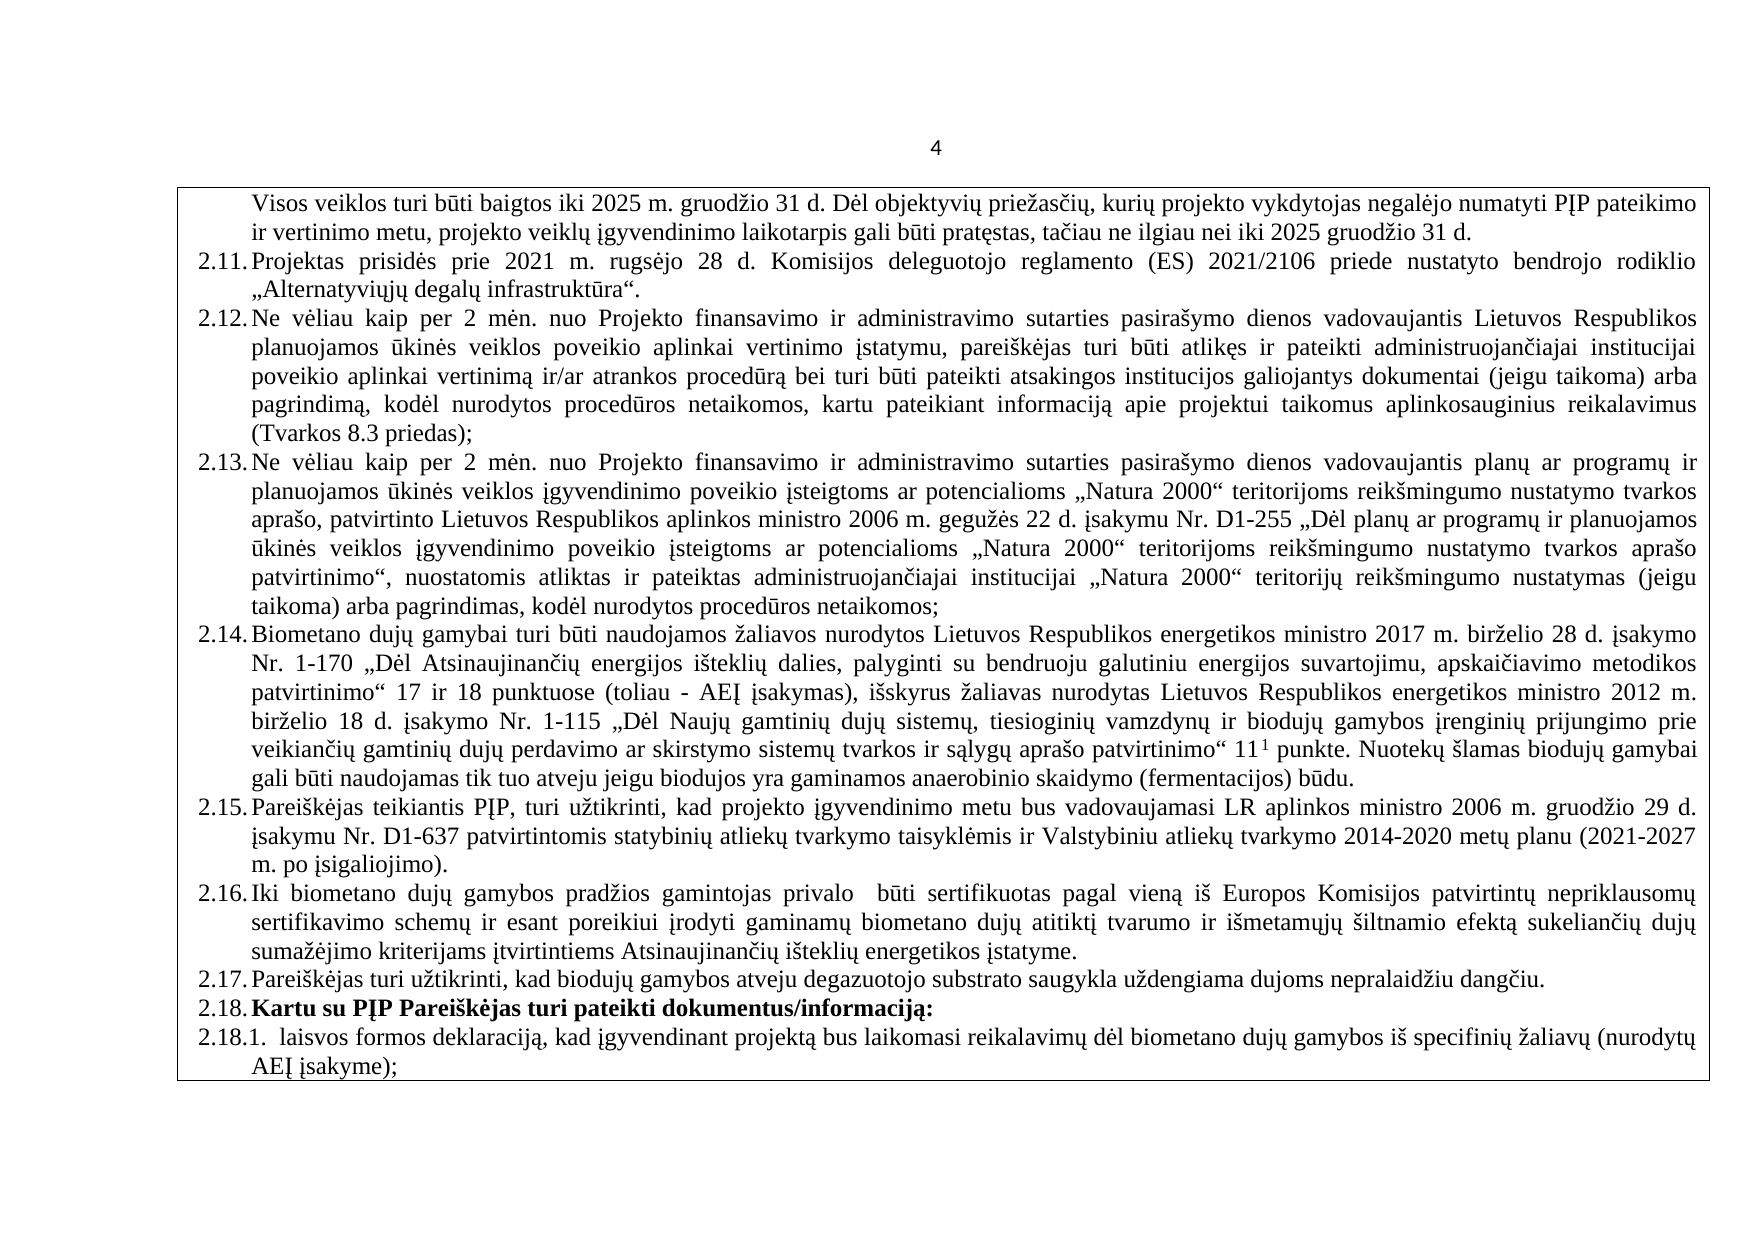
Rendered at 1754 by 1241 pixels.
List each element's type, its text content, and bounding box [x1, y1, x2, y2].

table_cell Visos veiklos turi būti baigtos iki 2025 m. gruodžio 31 d. Dėl objektyvių priežasčių, kurių projekto vykdytojas negalėjo numatyti PĮP pateikimo ir vertinimo metu, projekto veiklų įgyvendinimo laikotarpis gali būti pratęstas, tačiau ne ilgiau nei iki 2025 gruodžio 31 d. 2.11. Projektas prisidės prie 2021 m. rugsėjo 28 d. Komisijos deleguotojo reglamento (ES) 2021/2106 priede nustatyto bendrojo rodiklio „Alternatyviųjų degalų infrastruktūra“. 2.12. Ne vėliau kaip per 2 mėn. nuo Projekto finansavimo ir administravimo sutarties pasirašymo dienos vadovaujantis Lietuvos Respublikos planuojamos ūkinės veiklos poveikio aplinkai vertinimo įstatymu, pareiškėjas turi būti atlikęs ir pateikti administruojančiajai institucijai poveikio aplinkai vertinimą ir/ar atrankos procedūrą bei turi būti pateikti atsakingos institucijos galiojantys dokumentai (jeigu taikoma) arba pagrindimą, kodėl nurodytos procedūros netaikomos, kartu pateikiant informaciją apie projektui taikomus aplinkosauginius reikalavimus (Tvarkos 8.3 priedas); 2.13. Ne vėliau kaip per 2 mėn. nuo Projekto finansavimo ir administravimo sutarties pasirašymo dienos vadovaujantis planų ar programų ir planuojamos ūkinės veiklos įgyvendinimo poveikio įsteigtoms ar potencialioms „Natura 2000“ teritorijoms reikšmingumo nustatymo tvarkos aprašo, patvirtinto Lietuvos Respublikos aplinkos ministro 2006 m. gegužės 22 d. įsakymu Nr. D1-255 „Dėl planų ar programų ir planuojamos ūkinės veiklos įgyvendinimo poveikio įsteigtoms ar potencialioms „Natura 2000“ teritorijoms reikšmingumo nustatymo tvarkos aprašo patvirtinimo“, nuostatomis atliktas ir pateiktas administruojančiajai institucijai „Natura 2000“ teritorijų reikšmingumo nustatymas (jeigu taikoma) arba pagrindimas, kodėl nurodytos procedūros netaikomos; 2.14. Biometano dujų gamybai turi būti naudojamos žaliavos nurodytos Lietuvos Respublikos energetikos ministro 2017 m. birželio 28 d. įsakymo Nr. 1-170 „Dėl Atsinaujinančių energijos išteklių dalies, palyginti su bendruoju galutiniu energijos suvartojimu, apskaičiavimo metodikos patvirtinimo“ 17 ir 18 punktuose (toliau - AEĮ įsakymas), išskyrus žaliavas nurodytas Lietuvos Respublikos energetikos ministro 2012 m. birželio 18 d. įsakymo Nr. 1-115 „Dėl Naujų gamtinių dujų sistemų, tiesioginių vamzdynų ir biodujų gamybos įrenginių prijungimo prie veikiančių gamtinių dujų perdavimo ar skirstymo sistemų tvarkos ir sąlygų aprašo patvirtinimo“ 111 punkte. Nuotekų šlamas biodujų gamybai gali būti naudojamas tik tuo atveju jeigu biodujos yra gaminamos anaerobinio skaidymo (fermentacijos) būdu. 2.15. Pareiškėjas teikiantis PĮP, turi užtikrinti, kad projekto įgyvendinimo metu bus vadovaujamasi LR aplinkos ministro 2006 m. gruodžio 29 d. įsakymu Nr. D1-637 patvirtintomis statybinių atliekų tvarkymo taisyklėmis ir Valstybiniu atliekų tvarkymo 2014-2020 metų planu (2021-2027 m. po įsigaliojimo). 2.16. Iki biometano dujų gamybos pradžios gamintojas privalo būti sertifikuotas pagal vieną iš Europos Komisijos patvirtintų nepriklausomų sertifikavimo schemų ir esant poreikiui įrodyti gaminamų biometano dujų atitiktį tvarumo ir išmetamųjų šiltnamio efektą sukeliančių dujų sumažėjimo kriterijams įtvirtintiems Atsinaujinančių išteklių energetikos įstatyme. 2.17. Pareiškėjas turi užtikrinti, kad biodujų gamybos atveju degazuotojo substrato saugykla uždengiama dujoms nepralaidžiu dangčiu. 2.18. Kartu su PĮP Pareiškėjas turi pateikti dokumentus/informaciją: 2.18.1. laisvos formos deklaraciją, kad įgyvendinant projektą bus laikomasi reikalavimų dėl biometano dujų gamybos iš specifinių žaliavų (nurodytų AEĮ įsakyme); [178, 188, 1709, 1079]
